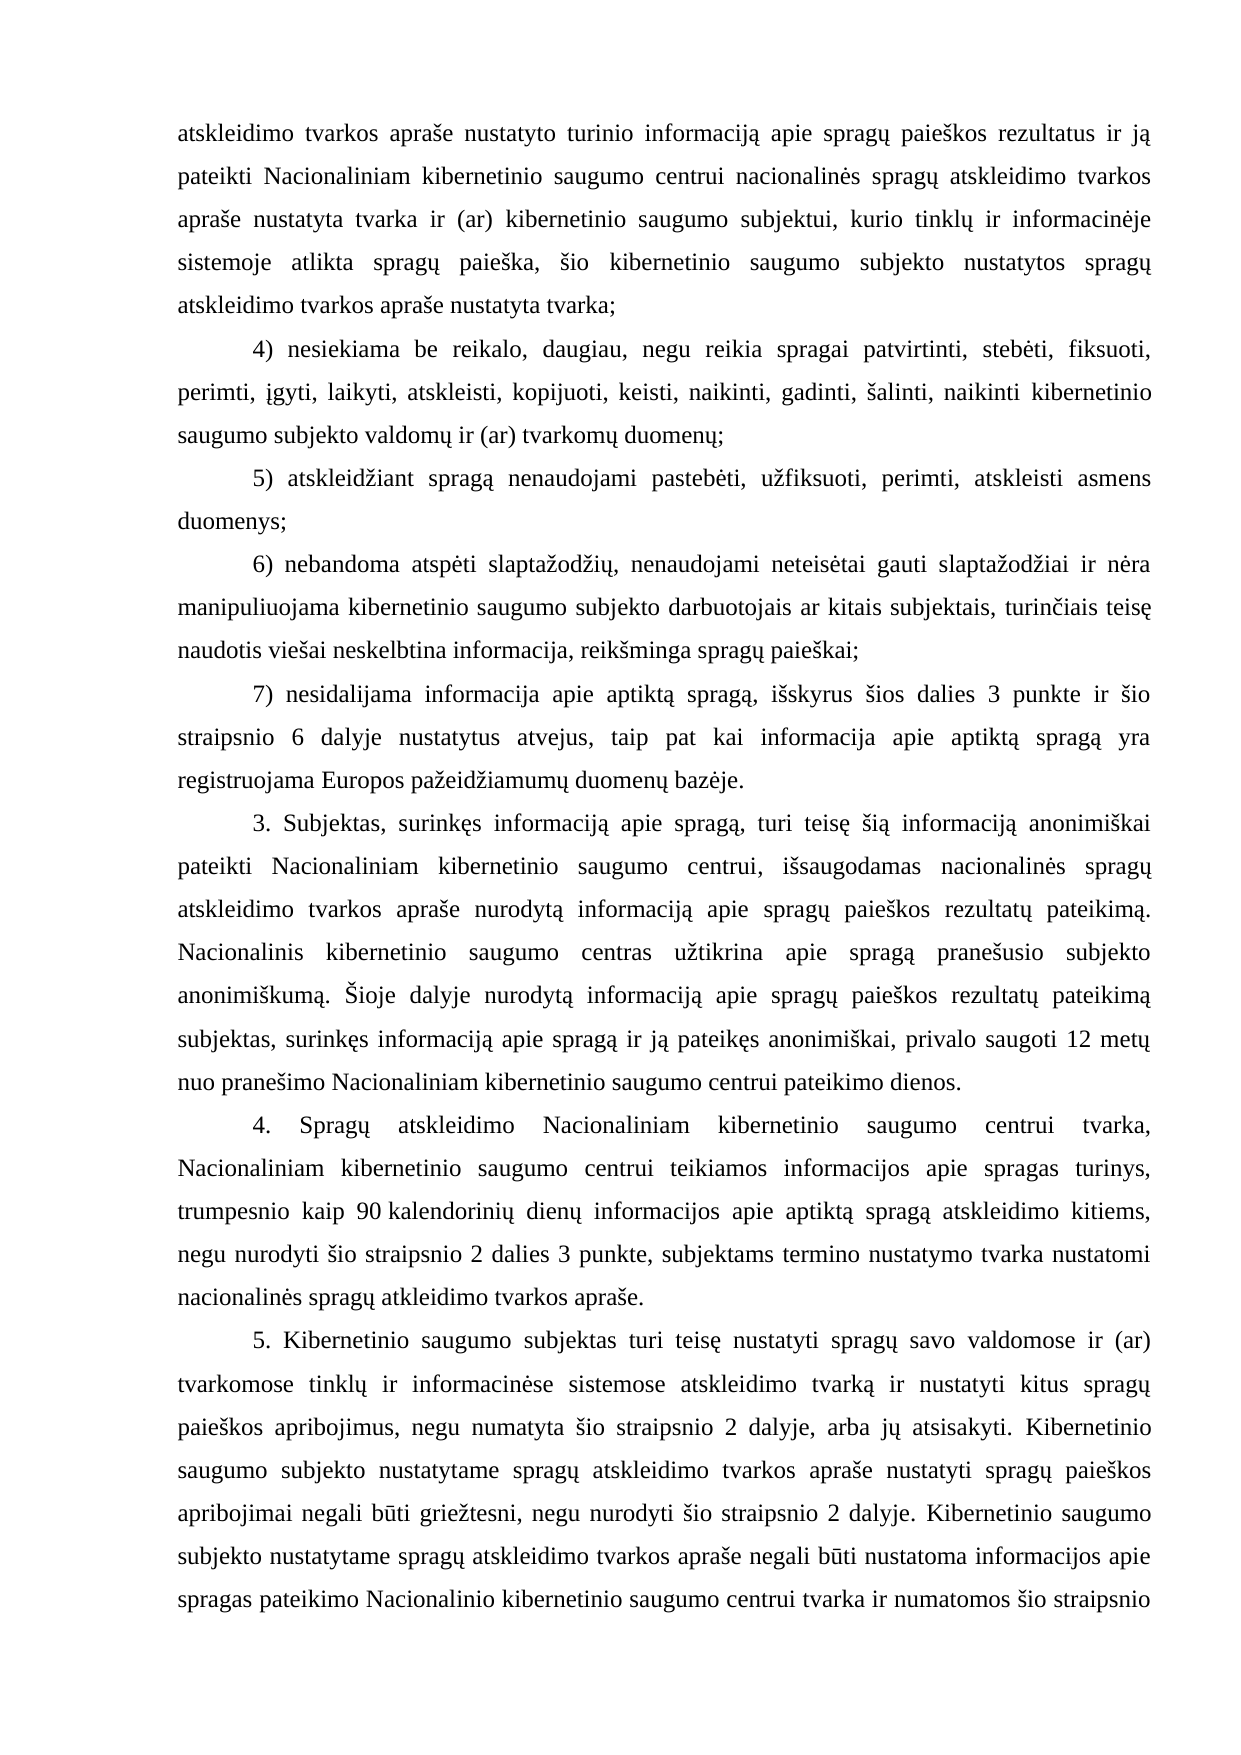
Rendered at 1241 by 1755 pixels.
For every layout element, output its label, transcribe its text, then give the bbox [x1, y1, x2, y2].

text 6) nebandoma atspėti slaptažodžių, nenaudojami neteisėtai gauti slaptažodžiai ir nėra manipuliuojama kibernetinio saugumo subjekto darbuotojais ar kitais subjektais, turinčiais teisę naudotis viešai neskelbtina informacija, reikšminga spragų paieškai; [177, 549, 1152, 664]
text 4) nesiekiama be reikalo, daugiau, negu reikia spragai patvirtinti, stebėti, fiksuoti, perimti, įgyti, laikyti, atskleisti, kopijuoti, keisti, naikinti, gadinti, šalinti, naikinti kibernetinio saugumo subjekto valdomų ir (ar) tvarkomų duomenų; [177, 334, 1152, 449]
text atskleidimo tvarkos apraše nustatyto turinio informaciją apie spragų paieškos rezultatus ir ją pateikti Nacionaliniam kibernetinio saugumo centrui nacionalinės spragų atskleidimo tvarkos apraše nustatyta tvarka ir (ar) kibernetinio saugumo subjektui, kurio tinklų ir informacinėje sistemoje atlikta spragų paieška, šio kibernetinio saugumo subjekto nustatytos spragų atskleidimo tvarkos apraše nustatyta tvarka; [177, 118, 1152, 319]
text 5) atskleidžiant spragą nenaudojami pastebėti, užfiksuoti, perimti, atskleisti asmens duomenys; [177, 463, 1152, 535]
text 3. Subjektas, surinkęs informaciją apie spragą, turi teisę šią informaciją anonimiškai pateikti Nacionaliniam kibernetinio saugumo centrui, išsaugodamas nacionalinės spragų atskleidimo tvarkos apraše nurodytą informaciją apie spragų paieškos rezultatų pateikimą. Nacionalinis kibernetinio saugumo centras užtikrina apie spragą pranešusio subjekto anonimiškumą. Šioje dalyje nurodytą informaciją apie spragų paieškos rezultatų pateikimą subjektas, surinkęs informaciją apie spragą ir ją pateikęs anonimiškai, privalo saugoti 12 metų nuo pranešimo Nacionaliniam kibernetinio saugumo centrui pateikimo dienos. [177, 808, 1152, 1096]
text 5. Kibernetinio saugumo subjektas turi teisę nustatyti spragų savo valdomose ir (ar) tvarkomose tinklų ir informacinėse sistemose atskleidimo tvarką ir nustatyti kitus spragų paieškos apribojimus, negu numatyta šio straipsnio 2 dalyje, arba jų atsisakyti. Kibernetinio saugumo subjekto nustatytame spragų atskleidimo tvarkos apraše nustatyti spragų paieškos apribojimai negali būti griežtesni, negu nurodyti šio straipsnio 2 dalyje. Kibernetinio saugumo subjekto nustatytame spragų atskleidimo tvarkos apraše negali būti nustatoma informacijos apie spragas pateikimo Nacionalinio kibernetinio saugumo centrui tvarka ir numatomos šio straipsnio [177, 1326, 1152, 1613]
text 7) nesidalijama informacija apie aptiktą spragą, išskyrus šios dalies 3 punkte ir šio straipsnio 6 dalyje nustatytus atvejus, taip pat kai informacija apie aptiktą spragą yra registruojama Europos pažeidžiamumų duomenų bazėje. [177, 679, 1152, 794]
text 4. Spragų atskleidimo Nacionaliniam kibernetinio saugumo centrui tvarka, Nacionaliniam kibernetinio saugumo centrui teikiamos informacijos apie spragas turinys, trumpesnio kaip 90 kalendorinių dienų informacijos apie aptiktą spragą atskleidimo kitiems, negu nurodyti šio straipsnio 2 dalies 3 punkte, subjektams termino nustatymo tvarka nustatomi nacionalinės spragų atkleidimo tvarkos apraše. [177, 1110, 1152, 1311]
